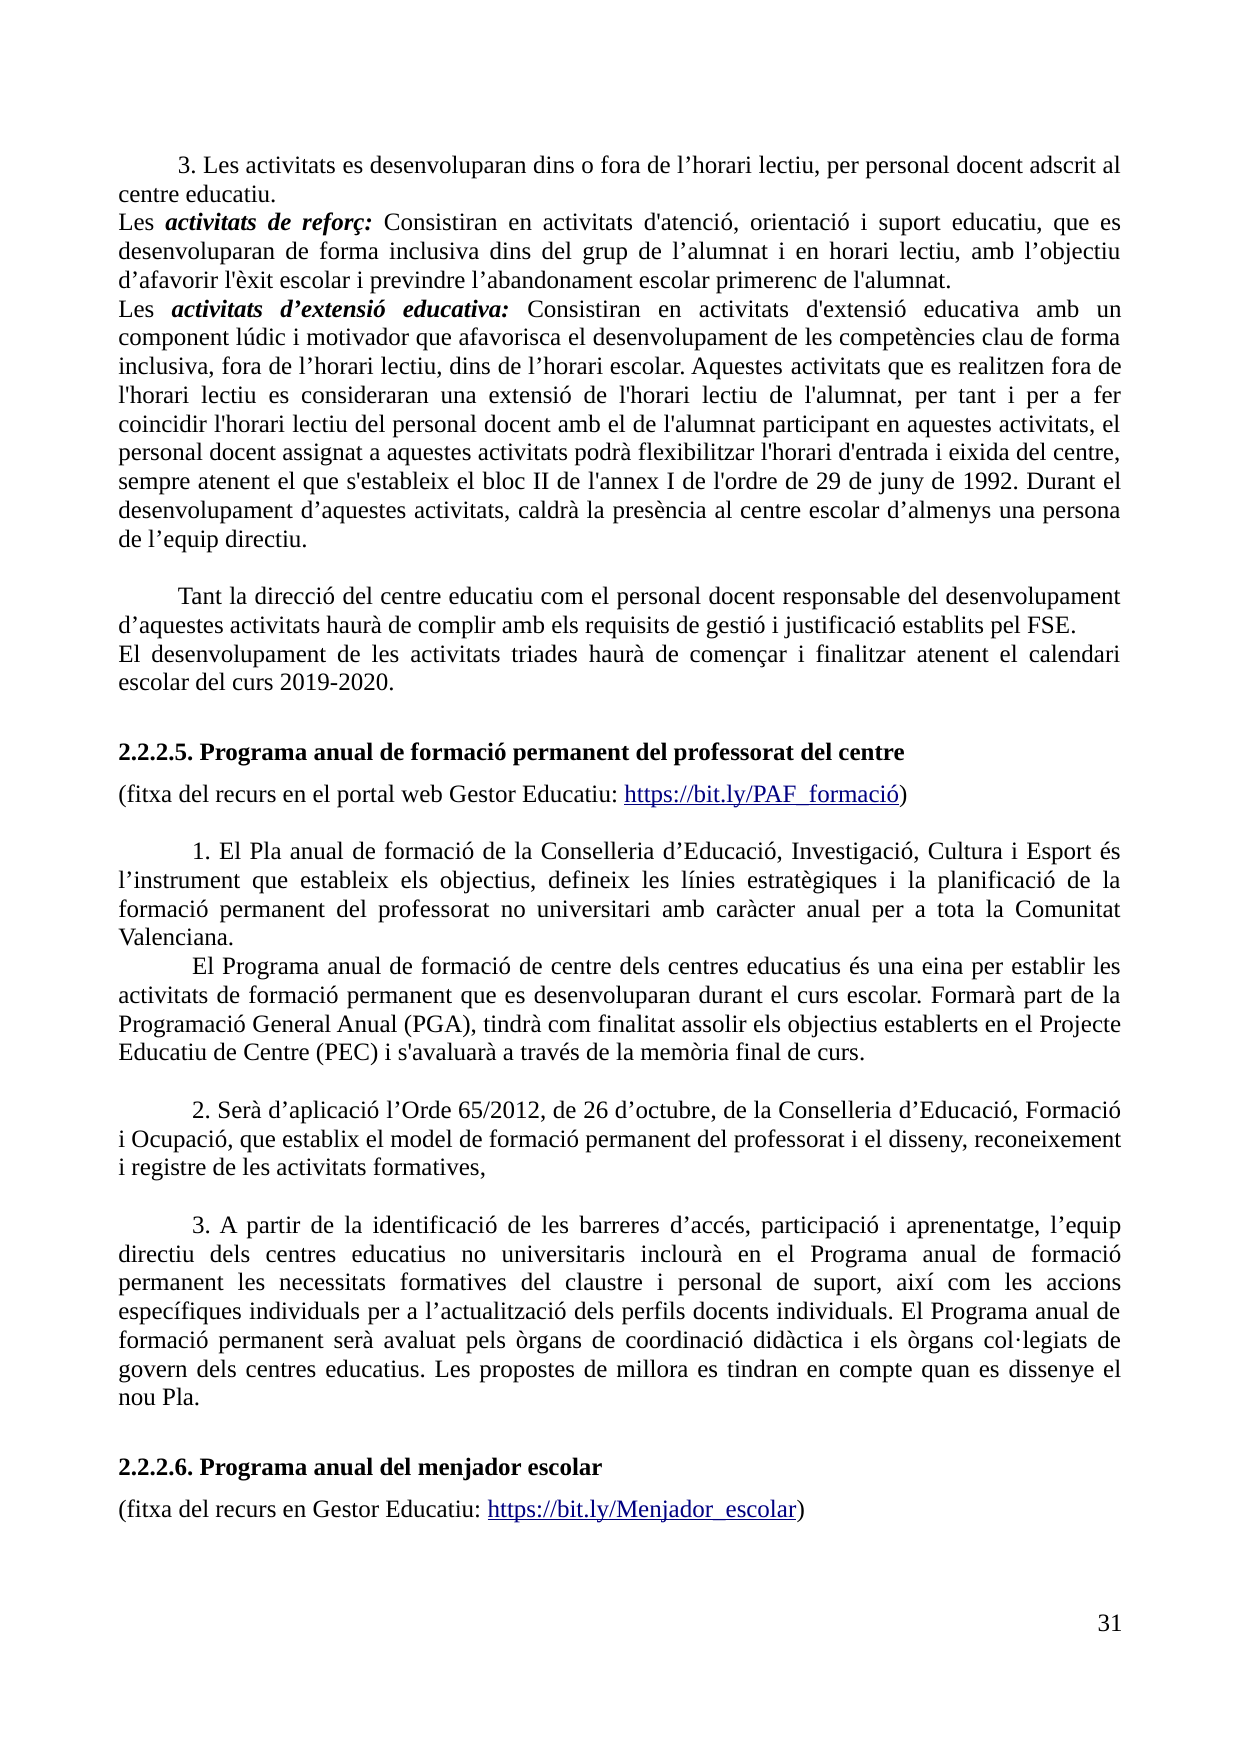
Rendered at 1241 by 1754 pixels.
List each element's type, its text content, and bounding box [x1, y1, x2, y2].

text Les activitats de reforç: Consistiran en activitats d'atenció, orientació i suport educatiu, que es desenvoluparan de forma inclusiva dins del grup de l’alumnat i en horari lectiu, amb l’objectiu d’afavorir l'èxit escolar i previndre l’abandonament escolar primerenc de l'alumnat. [118, 207, 1122, 294]
text 3. A partir de la identificació de les barreres d’accés, participació i aprenentatge, l’equip directiu dels centres educatius no universitaris inclourà en el Programa anual de formació permanent les necessitats formatives del claustre i personal de suport, així com les accions específiques individuals per a l’actualització dels perfils docents individuals. El Programa anual de formació permanent serà avaluat pels òrgans de coordinació didàctica i els òrgans col·legiats de govern dels centres educatius. Les propostes de millora es tindran en compte quan es dissenye el nou Pla. [118, 1210, 1122, 1411]
text El Programa anual de formació de centre dels centres educatius és una eina per establir les activitats de formació permanent que es desenvoluparan durant el curs escolar. Formarà part de la Programació General Anual (PGA), tindrà com finalitat assolir els objectius establerts en el Projecte Educatiu de Centre (PEC) i s'avaluarà a través de la memòria final de curs. [118, 951, 1122, 1066]
subtitle 2.2.2.5. Programa anual de formació permanent del professorat del centre [118, 737, 1122, 766]
text Les activitats d’extensió educativa: Consistiran en activitats d'extensió educativa amb un component lúdic i motivador que afavorisca el desenvolupament de les competències clau de forma inclusiva, fora de l’horari lectiu, dins de l’horari escolar. Aquestes activitats que es realitzen fora de l'horari lectiu es consideraran una extensió de l'horari lectiu de l'alumnat, per tant i per a fer coincidir l'horari lectiu del personal docent amb el de l'alumnat participant en aquestes activitats, el personal docent assignat a aquestes activitats podrà flexibilitzar l'horari d'entrada i eixida del centre, sempre atenent el que s'estableix el bloc II de l'annex I de l'ordre de 29 de juny de 1992. Durant el desenvolupament d’aquestes activitats, caldrà la presència al centre escolar d’almenys una persona de l’equip directiu. [118, 294, 1122, 552]
text (fitxa del recurs en Gestor Educatiu: https://bit.ly/Menjador_escolar) [118, 1494, 1122, 1522]
text El desenvolupament de les activitats triades haurà de començar i finalitzar atenent el calendari escolar del curs 2019-2020. [118, 639, 1122, 696]
text 1. El Pla anual de formació de la Conselleria d’Educació, Investigació, Cultura i Esport és l’instrument que estableix els objectius, defineix les línies estratègiques i la planificació de la formació permanent del professorat no universitari amb caràcter anual per a tota la Comunitat Valenciana. [118, 836, 1122, 951]
text 2. Serà d’aplicació l’Orde 65/2012, de 26 d’octubre, de la Conselleria d’Educació, Formació i Ocupació, que establix el model de formació permanent del professorat i el disseny, reconeixement i registre de les activitats formatives, [118, 1095, 1122, 1181]
text (fitxa del recurs en el portal web Gestor Educatiu: https://bit.ly/PAF_formació) [118, 779, 1122, 807]
text Tant la direcció del centre educatiu com el personal docent responsable del desenvolupament d’aquestes activitats haurà de complir amb els requisits de gestió i justificació establits pel FSE. [118, 581, 1122, 639]
text 3. Les activitats es desenvoluparan dins o fora de l’horari lectiu, per personal docent adscrit al centre educatiu. [118, 150, 1122, 207]
subtitle 2.2.2.6. Programa anual del menjador escolar [118, 1452, 1122, 1481]
